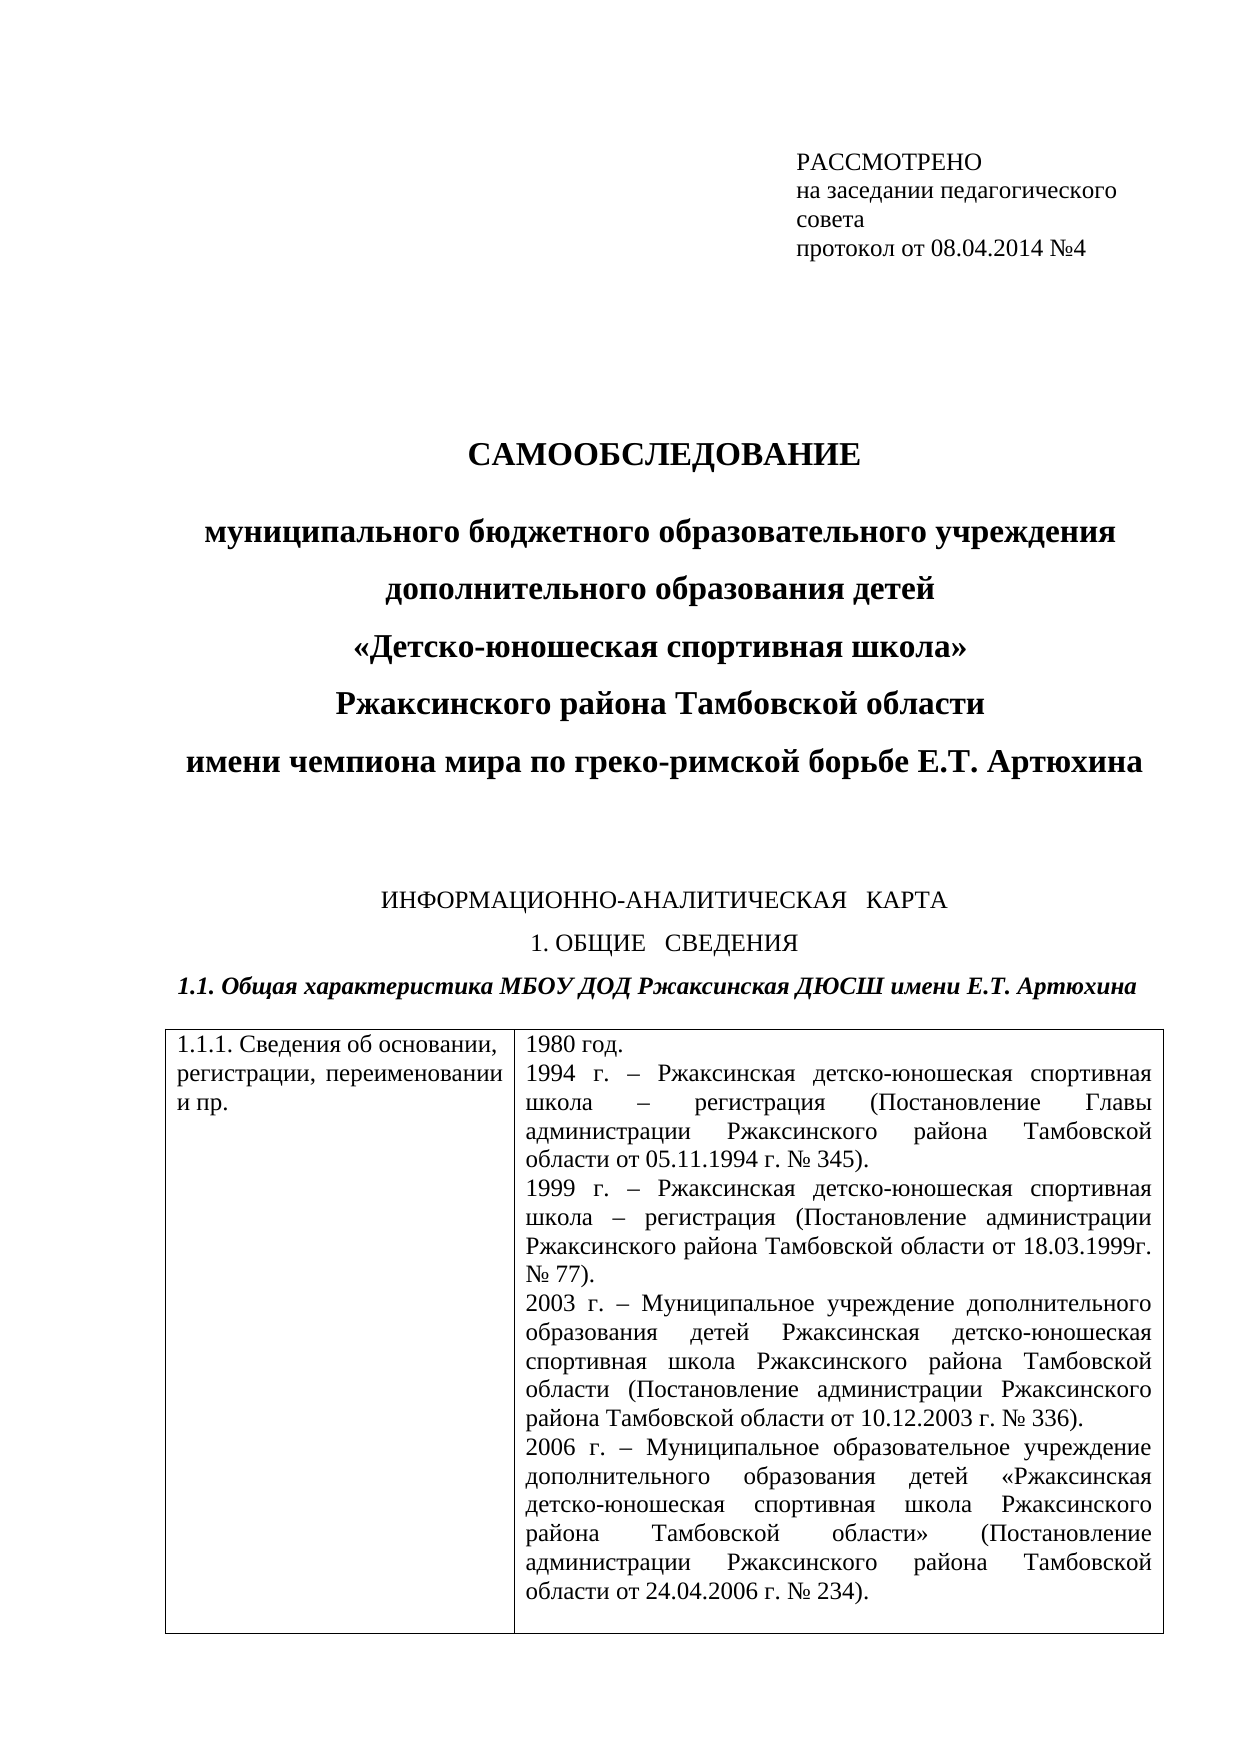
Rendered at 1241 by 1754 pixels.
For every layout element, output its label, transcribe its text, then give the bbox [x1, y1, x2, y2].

text имени чемпиона мира по греко-римской борьбе Е.Т. Артюхина [177, 741, 1152, 779]
text ИНФОРМАЦИОННО-АНАЛИТИЧЕСКАЯ КАРТА [177, 885, 1152, 913]
text РАССМОТРЕНО [721, 147, 1152, 176]
table_header 1.1.1. Сведения об основании, регистрации, переименовании и пр. [166, 1030, 514, 1633]
text дополнительного образования детей [177, 568, 1152, 607]
text 1.1. Общая характеристика МБОУ ДОД Ржаксинская ДЮСШ имени Е.Т. Артюхина [177, 971, 1152, 1000]
text САМООБСЛЕДОВАНИЕ [177, 434, 1152, 473]
text протокол от 08.04.2014 №4 [796, 233, 1152, 262]
text Ржаксинского района Тамбовской области [177, 683, 1152, 722]
text «Детско-юношеская спортивная школа» [177, 626, 1152, 664]
table_header 1980 год. 1994 г. – Ржаксинская детско-юношеская спортивная школа – регистрация (Постановление Главы администрации Ржаксинского района Тамбовской области от 05.11.1994 г. № 345). 1999 г. – Ржаксинская детско-юношеская спортивная школа – регистрация (Постановление администрации Ржаксинского района Тамбовской области от 18.03.1999г. № 77). 2003 г. – Муниципальное учреждение дополнительного образования детей Ржаксинская детско-юношеская спортивная школа Ржаксинского района Тамбовской области (Постановление администрации Ржаксинского района Тамбовской области от 10.12.2003 г. № 336). 2006 г. – Муниципальное образовательное учреждение дополнительного образования детей «Ржаксинская детско-юношеская спортивная школа Ржаксинского района Тамбовской области» (Постановление администрации Ржаксинского района Тамбовской области от 24.04.2006 г. № 234). [515, 1030, 1163, 1633]
text на заседании педагогического совета [796, 176, 1152, 233]
text 1. ОБЩИЕ СВЕДЕНИЯ [177, 928, 1152, 957]
text муниципального бюджетного образовательного учреждения [177, 511, 1152, 549]
